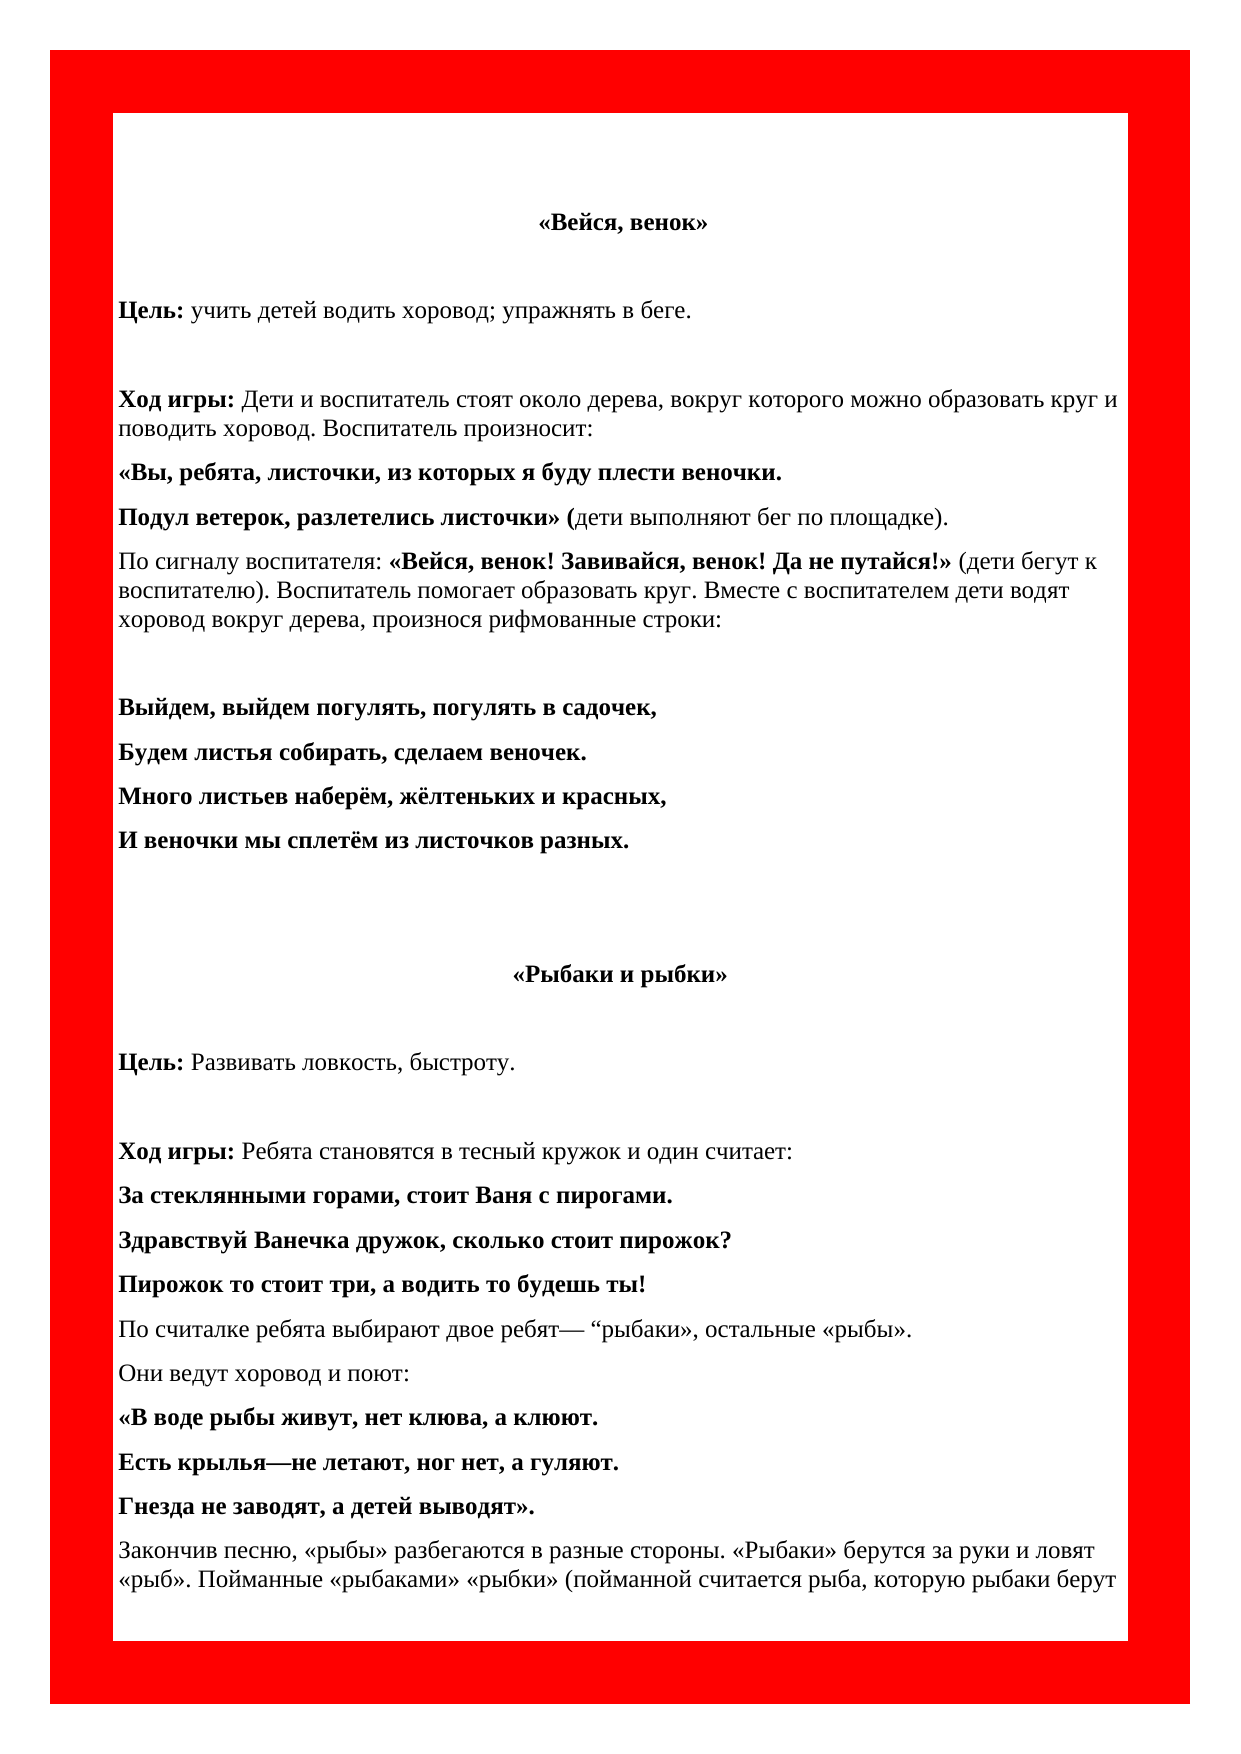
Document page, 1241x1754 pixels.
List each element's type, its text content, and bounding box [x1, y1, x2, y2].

text «В воде рыбы живут, нет клюва, а клюют. [118, 1402, 1122, 1431]
text Подул ветерок, разлетелись листочки» (дети выполняют бег по площадке). [118, 502, 1122, 531]
text Цель: Развивать ловкость, быстроту. [118, 1047, 1122, 1076]
text Ход игры: Дети и воспитатель стоят около дерева, вокруг которого можно образовать круг и поводить хоровод. Воспитатель произносит: [118, 384, 1122, 442]
text По считалке ребята выбирают двое ребят— “рыбаки», остальные «рыбы». [118, 1314, 1122, 1342]
text Гнезда не заводят, а детей выводят». [118, 1491, 1122, 1520]
text По сигналу воспитателя: «Вейся, венок! Завивайся, венок! Да не путайся!» (дети бегут к воспитателю). Воспитатель помогает образовать круг. Вместе с воспитателем дети водят хоровод вокруг дерева, произнося рифмованные строки: [118, 546, 1122, 632]
text «Рыбаки и рыбки» [118, 959, 1122, 987]
text Много листьев наберём, жёлтеньких и красных, [118, 781, 1122, 810]
text Цель: учить детей водить хоровод; упражнять в беге. [118, 296, 1122, 324]
text Здравствуй Ванечка дружок, сколько стоит пирожок? [118, 1225, 1122, 1254]
text Закончив песню, «рыбы» разбегаются в разные стороны. «Рыбаки» берутся за руки и ловят «рыб». Пойманные «рыбаками» «рыбки» (пойманной считается рыба, которую рыбаки берут [118, 1536, 1122, 1593]
text И веночки мы сплетём из листочков разных. [118, 826, 1122, 854]
text «Вы, ребята, листочки, из которых я буду плести веночки. [118, 457, 1122, 486]
text Есть крылья—не летают, ног нет, а гуляют. [118, 1447, 1122, 1476]
text Ход игры: Ребята становятся в тесный кружок и один считает: [118, 1136, 1122, 1165]
text За стеклянными горами, стоит Ваня с пирогами. [118, 1181, 1122, 1209]
text Пирожок то стоит три, а водить то будешь ты! [118, 1269, 1122, 1298]
text Выйдем, выйдем погулять, погулять в садочек, [118, 692, 1122, 721]
text Будем листья собирать, сделаем веночек. [118, 737, 1122, 766]
text «Вейся, венок» [118, 207, 1122, 236]
text Они ведут хоровод и поют: [118, 1358, 1122, 1387]
